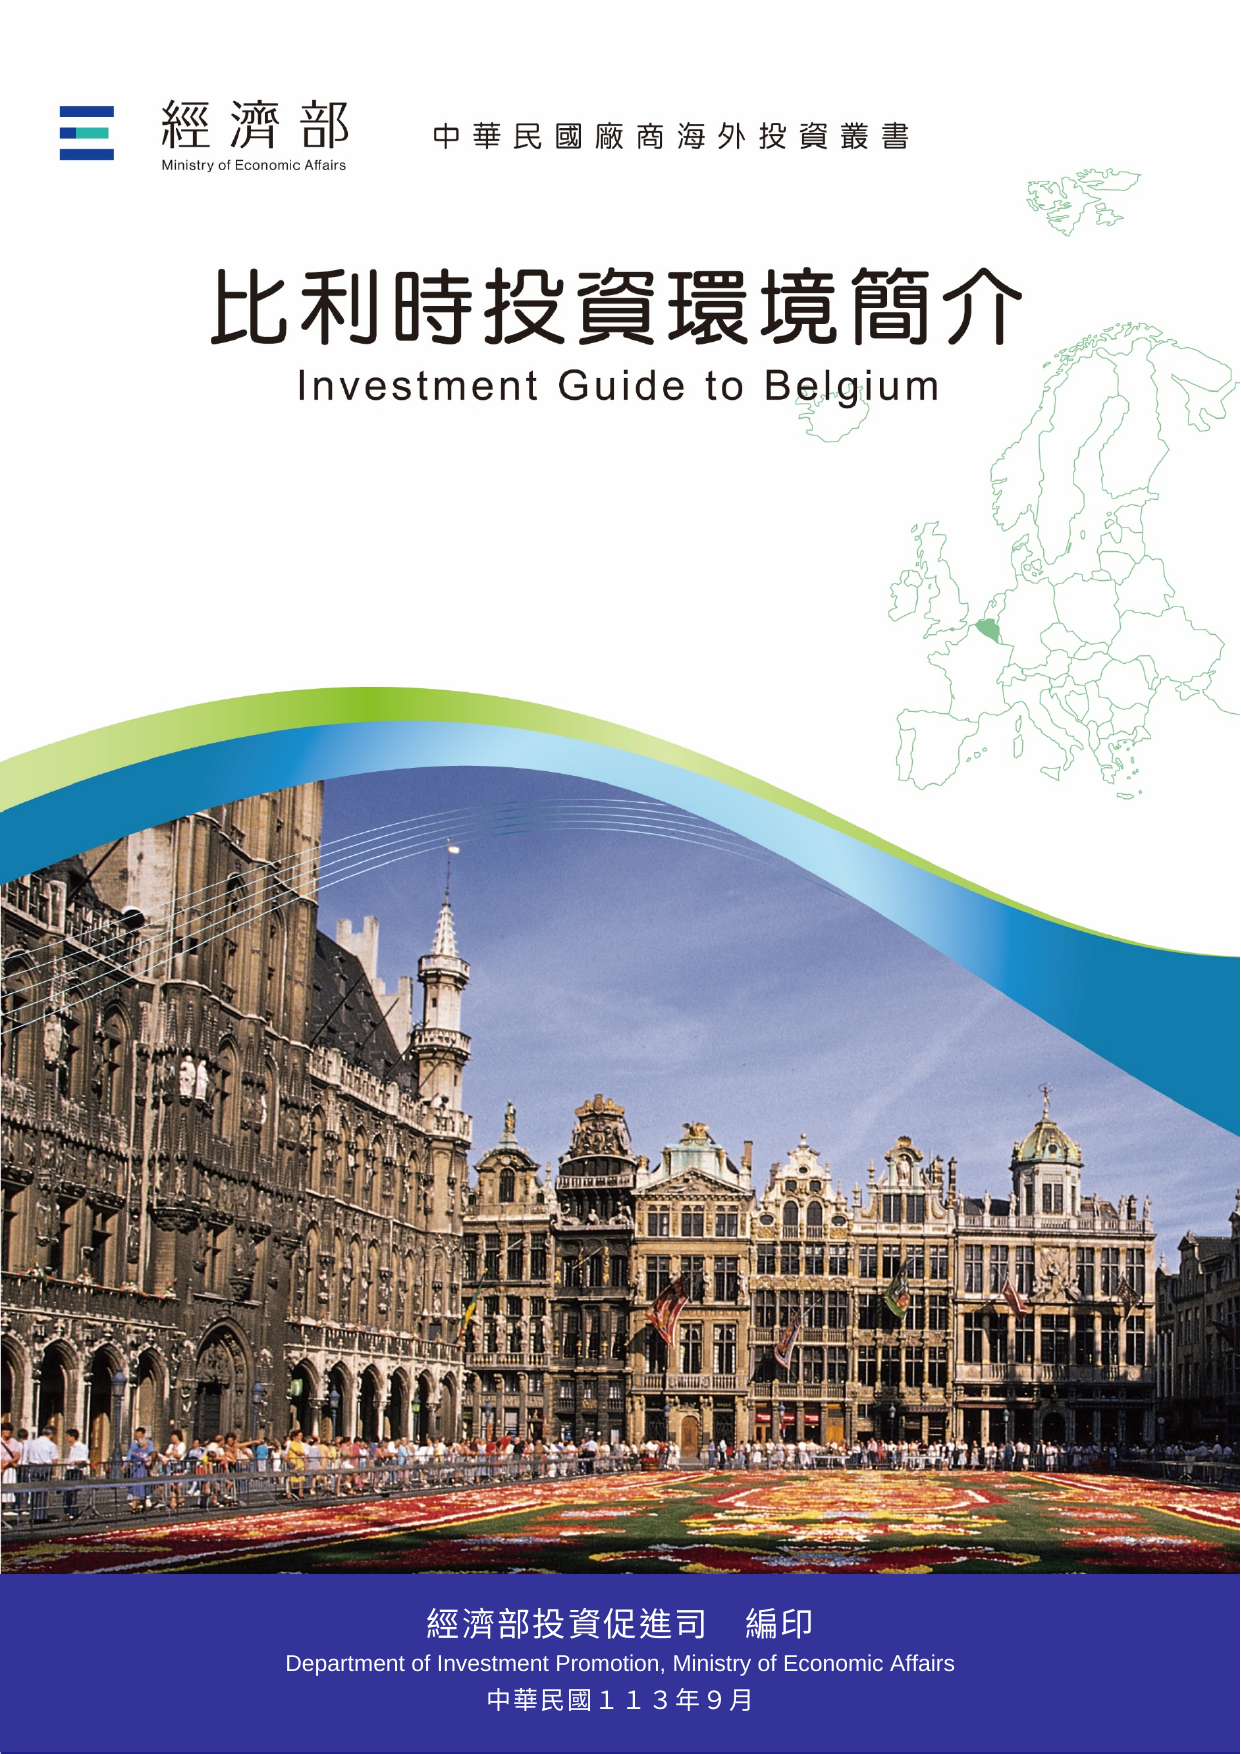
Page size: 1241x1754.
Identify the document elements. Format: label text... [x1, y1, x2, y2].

text Department of Investment Promotion, Ministry of Economic Affairs [0, 1650, 1240, 1676]
picture [0, 0, 1240, 1574]
text 中華民國１１３年９月 [0, 1681, 1240, 1717]
text 經濟部投資促進司 編印 [0, 1598, 1240, 1646]
